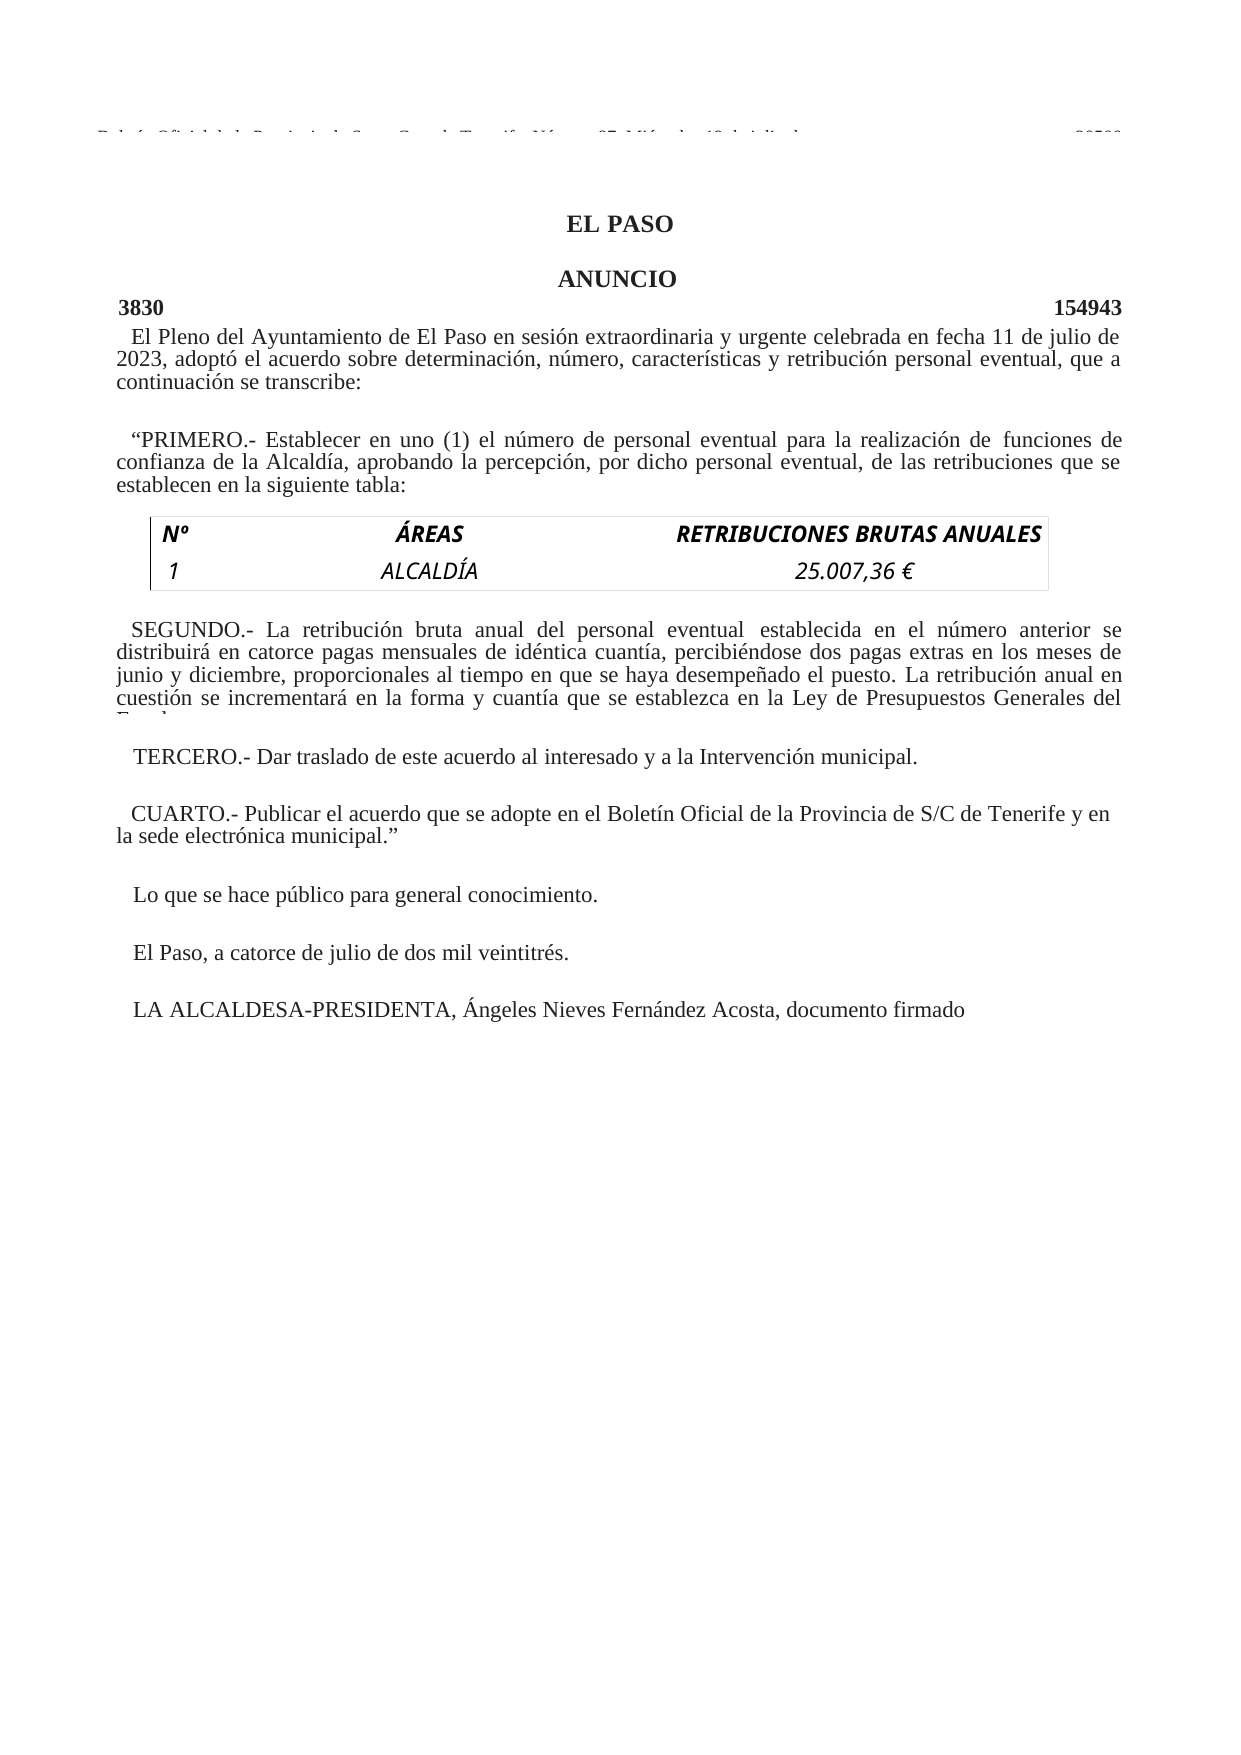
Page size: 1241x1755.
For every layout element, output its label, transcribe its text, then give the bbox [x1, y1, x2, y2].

text TERCERO.- Dar traslado de este acuerdo al interesado y a la Intervención municipal. [133, 743, 921, 769]
text ÁREAS [372, 518, 490, 548]
text El Paso, a catorce de julio de dos mil veintitrés. [133, 939, 571, 965]
text El Pleno del Ayuntamiento de El Paso en sesión extraordinaria y urgente celebrada en fecha 11 de julio de 2023, adoptó el acuerdo sobre determinación, número, características y retribución personal eventual, que a continuación se transcribe: [116, 326, 1122, 394]
text Boletín Oficial de la Provincia de Santa Cruz de Tenerife. Número 87, Miércoles 19 de julio de 2023 [97, 126, 836, 132]
text LA ALCALDESA-PRESIDENTA, Ángeles Nieves Fernández Acosta, documento firmado electrónicamente. [133, 996, 1124, 1025]
text 1 [151, 554, 198, 586]
text ANUNCIO [558, 264, 685, 292]
text 3830 [118, 294, 166, 321]
text Lo que se hace público para general conocimiento. [133, 881, 601, 908]
text SEGUNDO.- La retribución bruta anual del personal eventual establecida en el número anterior se distribuirá en catorce pagas mensuales de idéntica cuantía, percibiéndose dos pagas extras en los meses de junio y diciembre, proporcionales al tiempo en que se haya desempeñado el puesto. La retribución anual en cuestión se incrementará en la forma y cuantía que se establezca en la Ley de Presupuestos Generales del Estado. [116, 619, 1123, 714]
text Nº [162, 518, 198, 548]
text EL PASO [566, 209, 677, 238]
text RETRIBUCIONES BRUTAS ANUALES [676, 518, 1048, 548]
text 154943 [1053, 294, 1124, 321]
text ALCALDÍA [372, 554, 489, 586]
text 25.007,36 € [793, 554, 918, 586]
text 20500 [1075, 126, 1124, 132]
text CUARTO.- Publicar el acuerdo que se adopte en el Boletín Oficial de la Provincia de S/C de Tenerife y en la sede electrónica municipal.” [116, 803, 1124, 849]
text “PRIMERO.- Establecer en uno (1) el número de personal eventual para la realización de funciones de confianza de la Alcaldía, aprobando la percepción, por dicho personal eventual, de las retribuciones que se establecen en la siguiente tabla: [116, 429, 1122, 497]
